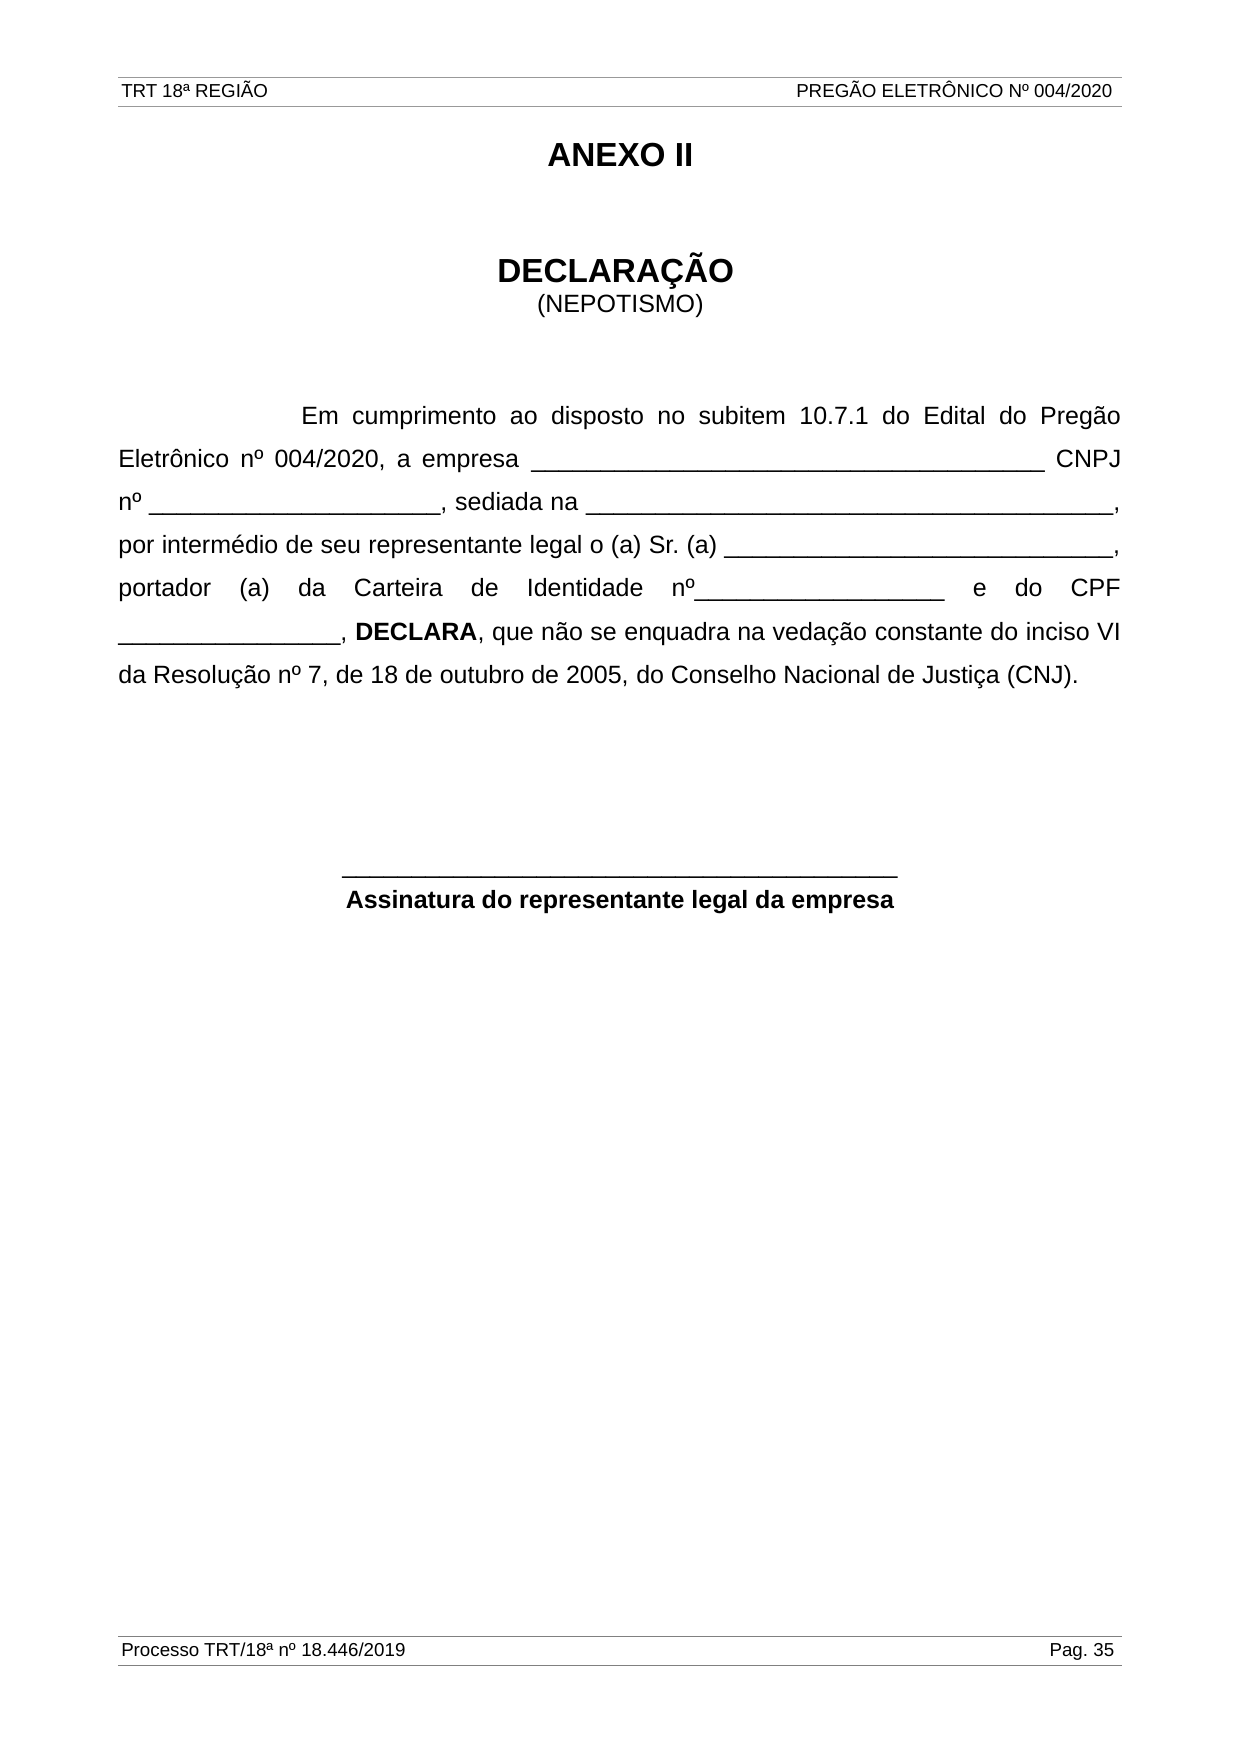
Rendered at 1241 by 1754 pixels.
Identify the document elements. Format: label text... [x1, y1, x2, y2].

text (NEPOTISMO) [118, 289, 1122, 318]
text ________________________________________ [118, 850, 1122, 879]
text ANEXO II [118, 136, 1122, 174]
text DECLARAÇÃO [118, 251, 1122, 289]
text Assinatura do representante legal da empresa [118, 879, 1122, 914]
text Em cumprimento ao disposto no subitem 10.7.1 do Edital do Pregão Eletrônico nº 004/2020, a empresa _____________________________________ CNPJ nº _____________________, sediada na ______________________________________, por intermédio de seu representante legal o (a) Sr. (a) ____________________________, portador (a) da Carteira de Identidade nº__________________ e do CPF ________________, DECLARA, que não se enquadra na vedação constante do inciso VI da Resolução nº 7, de 18 de outubro de 2005, do Conselho Nacional de Justiça (CNJ). [118, 401, 1122, 688]
